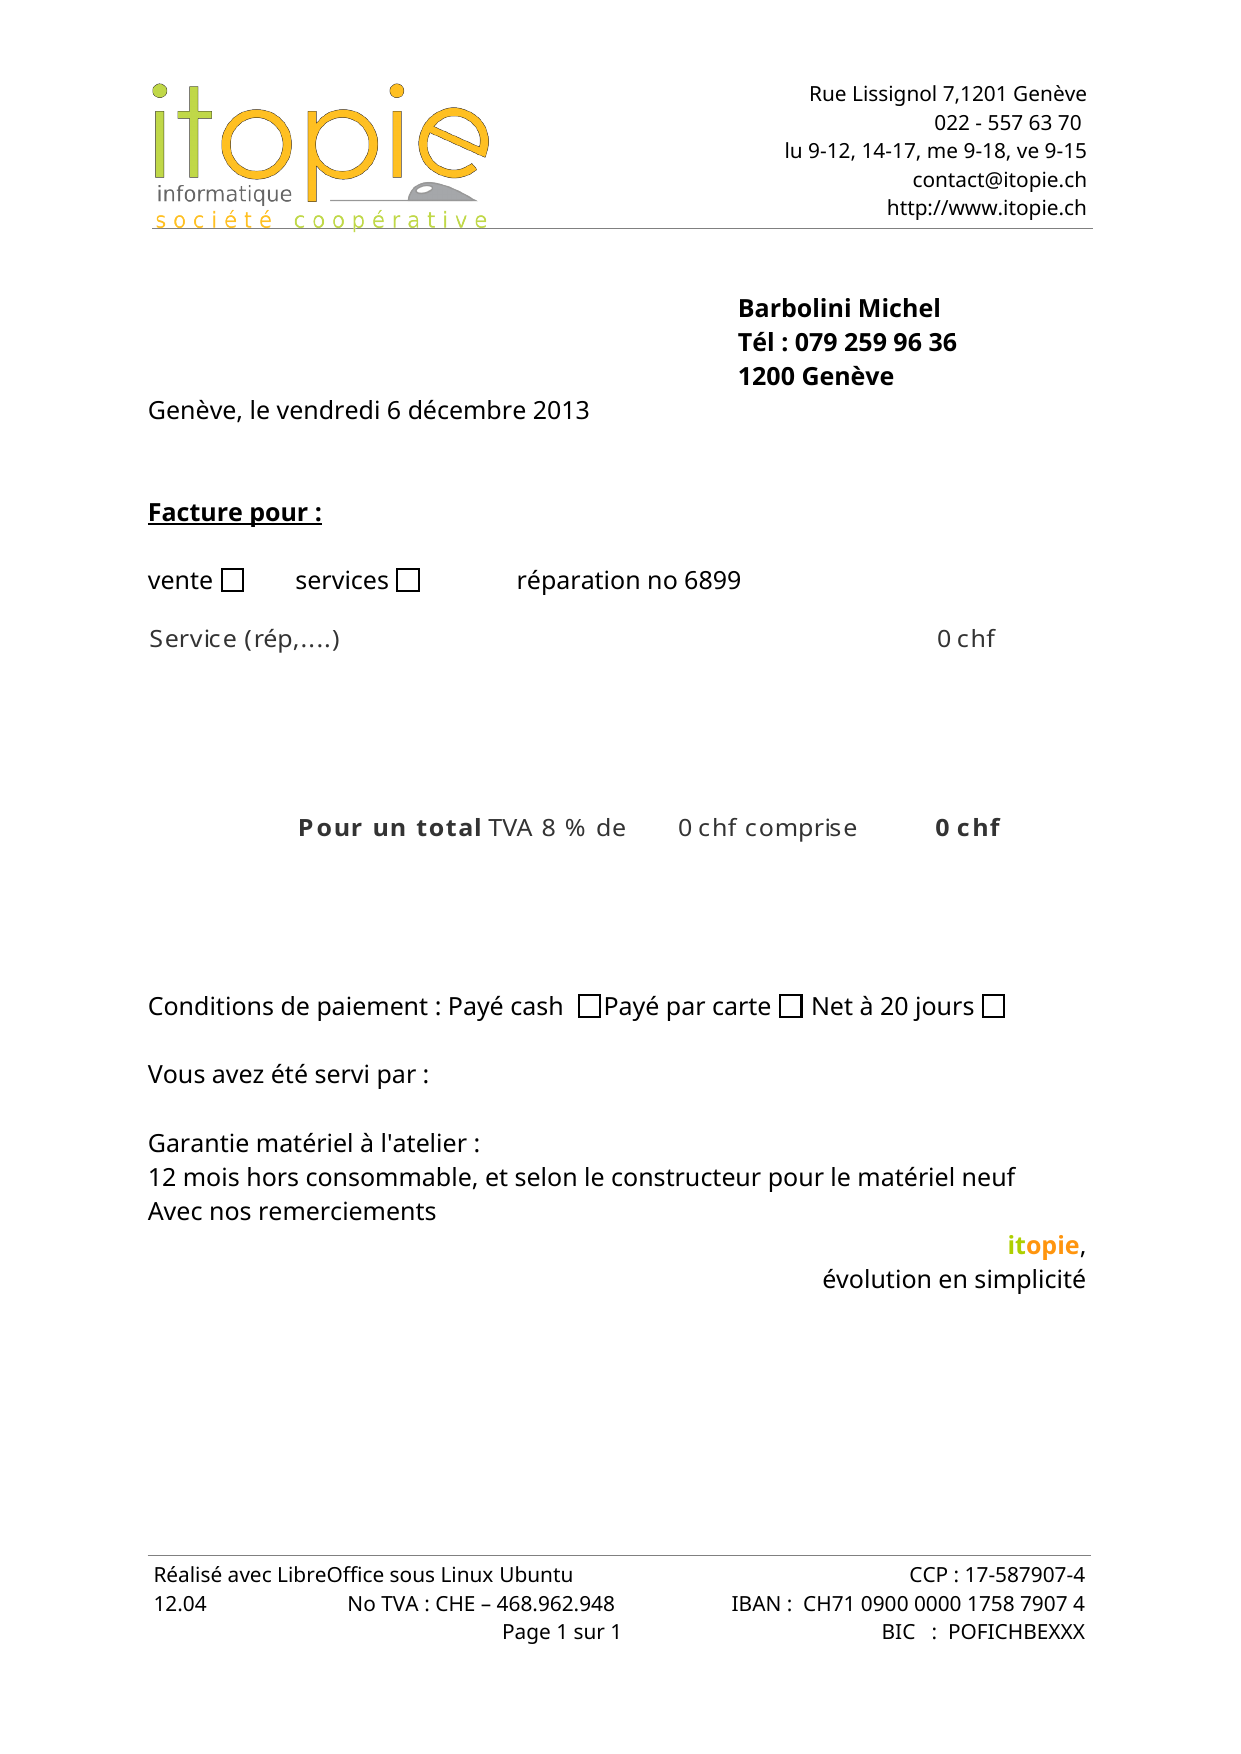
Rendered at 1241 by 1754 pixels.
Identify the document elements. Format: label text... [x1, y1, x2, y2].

text 1200 Genève [148, 358, 1093, 392]
text vente services réparation no 6899 [148, 563, 1093, 597]
text Vous avez été servi par : [148, 1057, 1093, 1091]
text Garantie matériel à l'atelier : [148, 1125, 1093, 1159]
text Barbolini Michel [148, 290, 1093, 324]
text évolution en simplicité [148, 1262, 1093, 1296]
text Conditions de paiement : Payé cash Payé par carte Net à 20 jours [148, 989, 1093, 1023]
text Genève, le vendredi 6 décembre 2013 [148, 392, 1093, 427]
text Facture pour : [148, 495, 1093, 529]
text Tél : 079 259 96 36 [148, 324, 1093, 358]
text 12 mois hors consommable, et selon le constructeur pour le matériel neuf [148, 1159, 1093, 1193]
text Avec nos remerciements [148, 1193, 1093, 1227]
picture [138, 72, 500, 244]
text itopie, [148, 1227, 1093, 1262]
